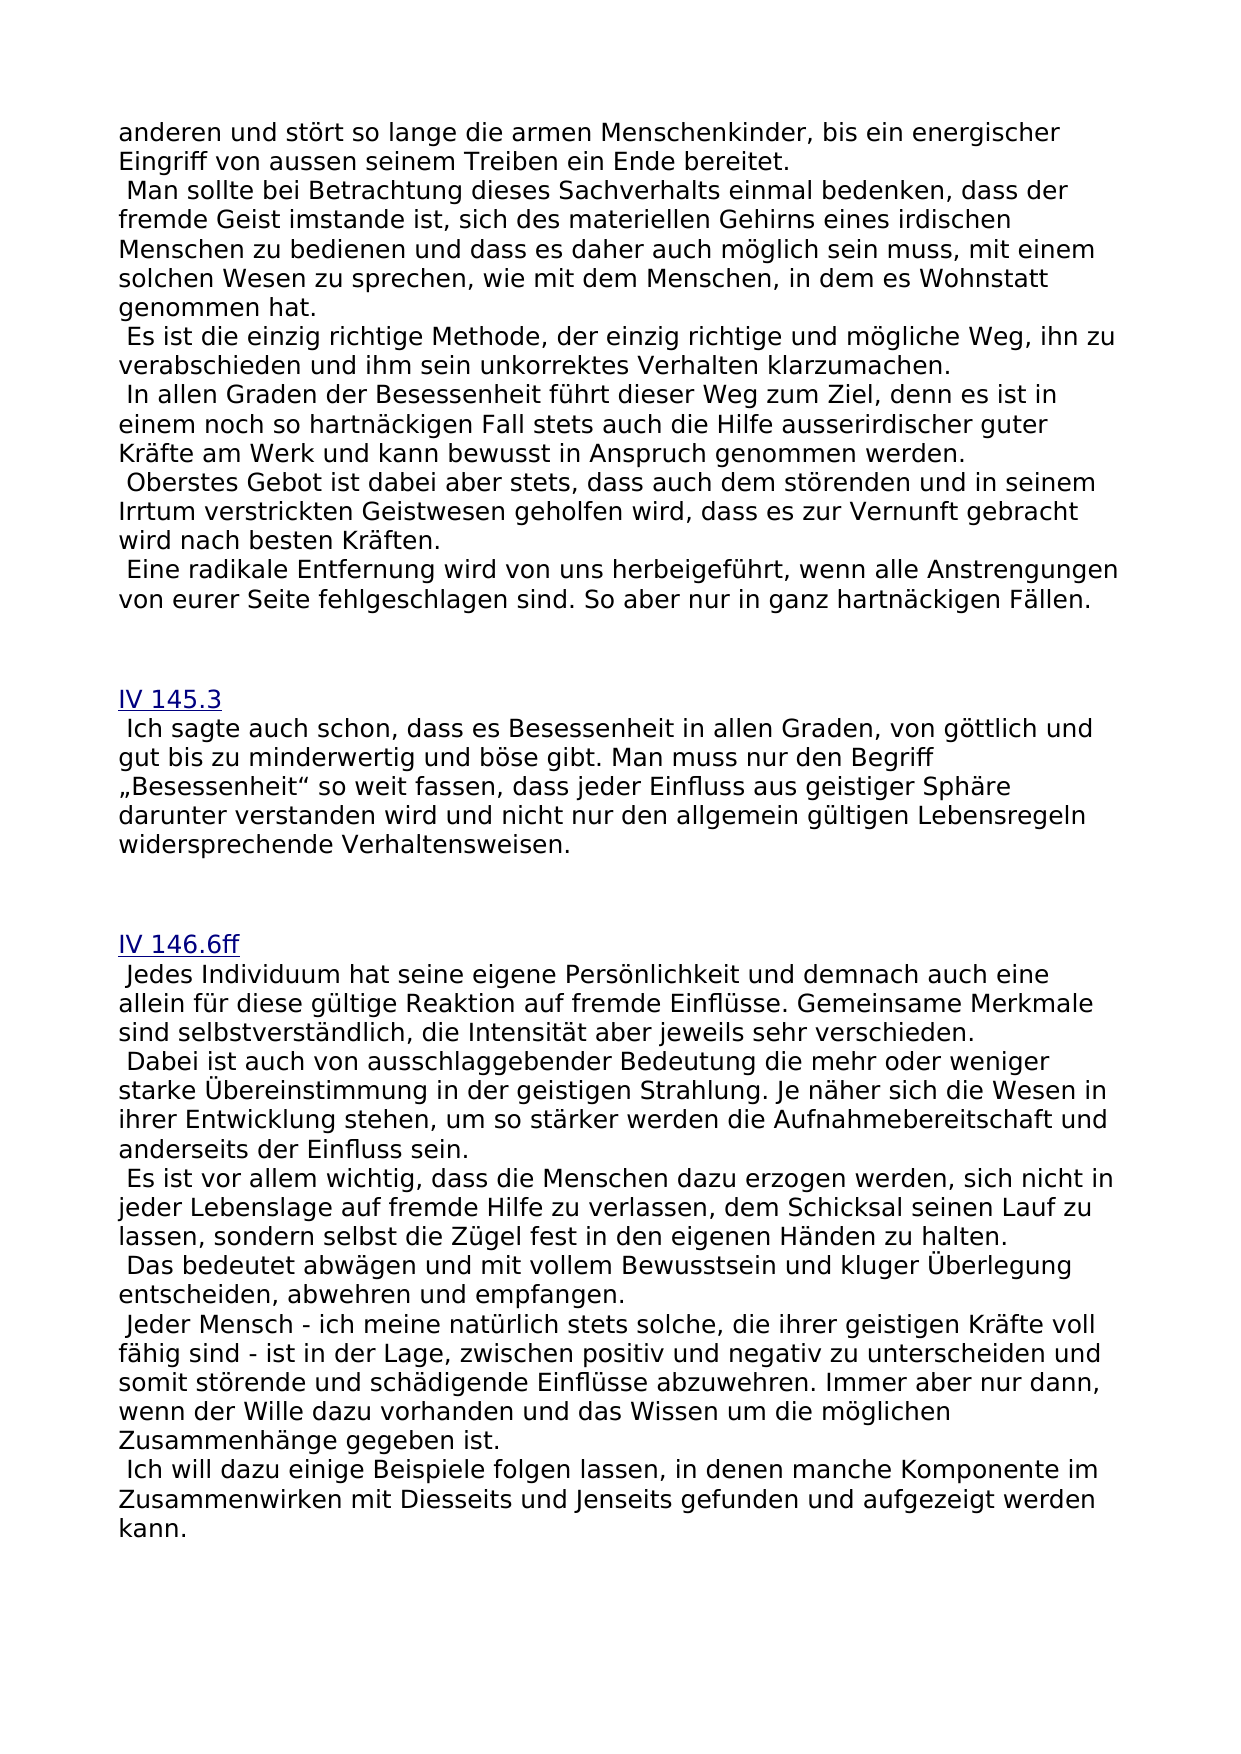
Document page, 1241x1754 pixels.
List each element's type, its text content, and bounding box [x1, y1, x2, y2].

text anderen und stört so lange die armen Men­schen­kinder, bis ein energischer Eingriff von aussen seinem Treiben ein Ende bereitet. Man sollte bei Betrachtung dieses Sachverhalts einmal bedenken, dass der fremde Geist imstande ist, sich des materiellen Gehirns eines irdischen Menschen zu bedie­nen und dass es daher auch möglich sein muss, mit einem sol­chen Wesen zu sprechen, wie mit dem Menschen, in dem es Wohnstatt genommen hat. Es ist die einzig richtige Methode, der einzig richtige und mögliche Weg, ihn zu verabschieden und ihm sein unkorrektes Verhalten klarzumachen. In allen Graden der Besessenheit führt dieser Weg zum Ziel, denn es ist in einem noch so hartnäckigen Fall stets auch die Hilfe ausserirdischer guter Kräfte am Werk und kann bewusst in Anspruch genommen werden. Oberstes Gebot ist dabei aber stets, dass auch dem stö­renden und in seinem Irrtum verstrickten Geistwesen geholfen wird, dass es zur Vernunft gebracht wird nach besten Kräften. Eine radikale Entfernung wird von uns herbeigeführt, wenn alle Anstrengungen von eurer Seite fehlgeschlagen sind. So aber nur in ganz hartnäckigen Fällen. [118, 118, 1122, 672]
text IV 145.3 Ich sagte auch schon, dass es Besessenheit in allen Gra­den, von göttlich und gut bis zu minderwertig und böse gibt. Man muss nur den Begriff „Besessenheit“ so weit fassen, dass jeder Einfluss aus geistiger Sphäre darunter verstanden wird und nicht nur den allgemein gültigen Lebensregeln widersprechende Verhaltensweisen. [118, 685, 1122, 918]
text IV 146.6ff Jedes Individuum hat seine eigene Persönlichkeit und demnach auch eine allein für diese gültige Reaktion auf fremde Einflüsse. Gemeinsame Merkmale sind selbst­ver­ständlich, die Intensität aber jeweils sehr verschieden. Dabei ist auch von ausschlaggebender Bedeutung die mehr oder weniger starke Übereinstimmung in der gei­stigen Strahlung. Je näher sich die Wesen in ihrer Ent­wicklung stehen, um so stärker werden die Aufnahme­bereitschaft und anderseits der Einfluss sein. Es ist vor allem wichtig, dass die Menschen dazu erzo­gen werden, sich nicht in jeder Lebenslage auf fremde Hilfe zu verlassen, dem Schicksal seinen Lauf zu lassen, sondern selbst die Zügel fest in den eigenen Händen zu halten. Das bedeutet abwägen und mit vollem Bewusstsein und kluger Überlegung ent­scheiden, abwehren und empfan­gen. Jeder Mensch - ich meine natürlich stets solche, die ihrer geistigen Kräfte voll fähig sind - ist in der Lage, zwischen positiv und negativ zu unterscheiden und somit störende und schädigende Einflüsse abzuwehren. Immer aber nur dann, wenn der Wille dazu vorhanden und das Wissen um die möglichen Zusammenhänge gegeben ist. Ich will dazu einige Beispiele folgen lassen, in denen manche Komponente im Zusammenwirken mit Diesseits und Jenseits gefunden und aufgezeigt werden kann. [118, 931, 1122, 1601]
